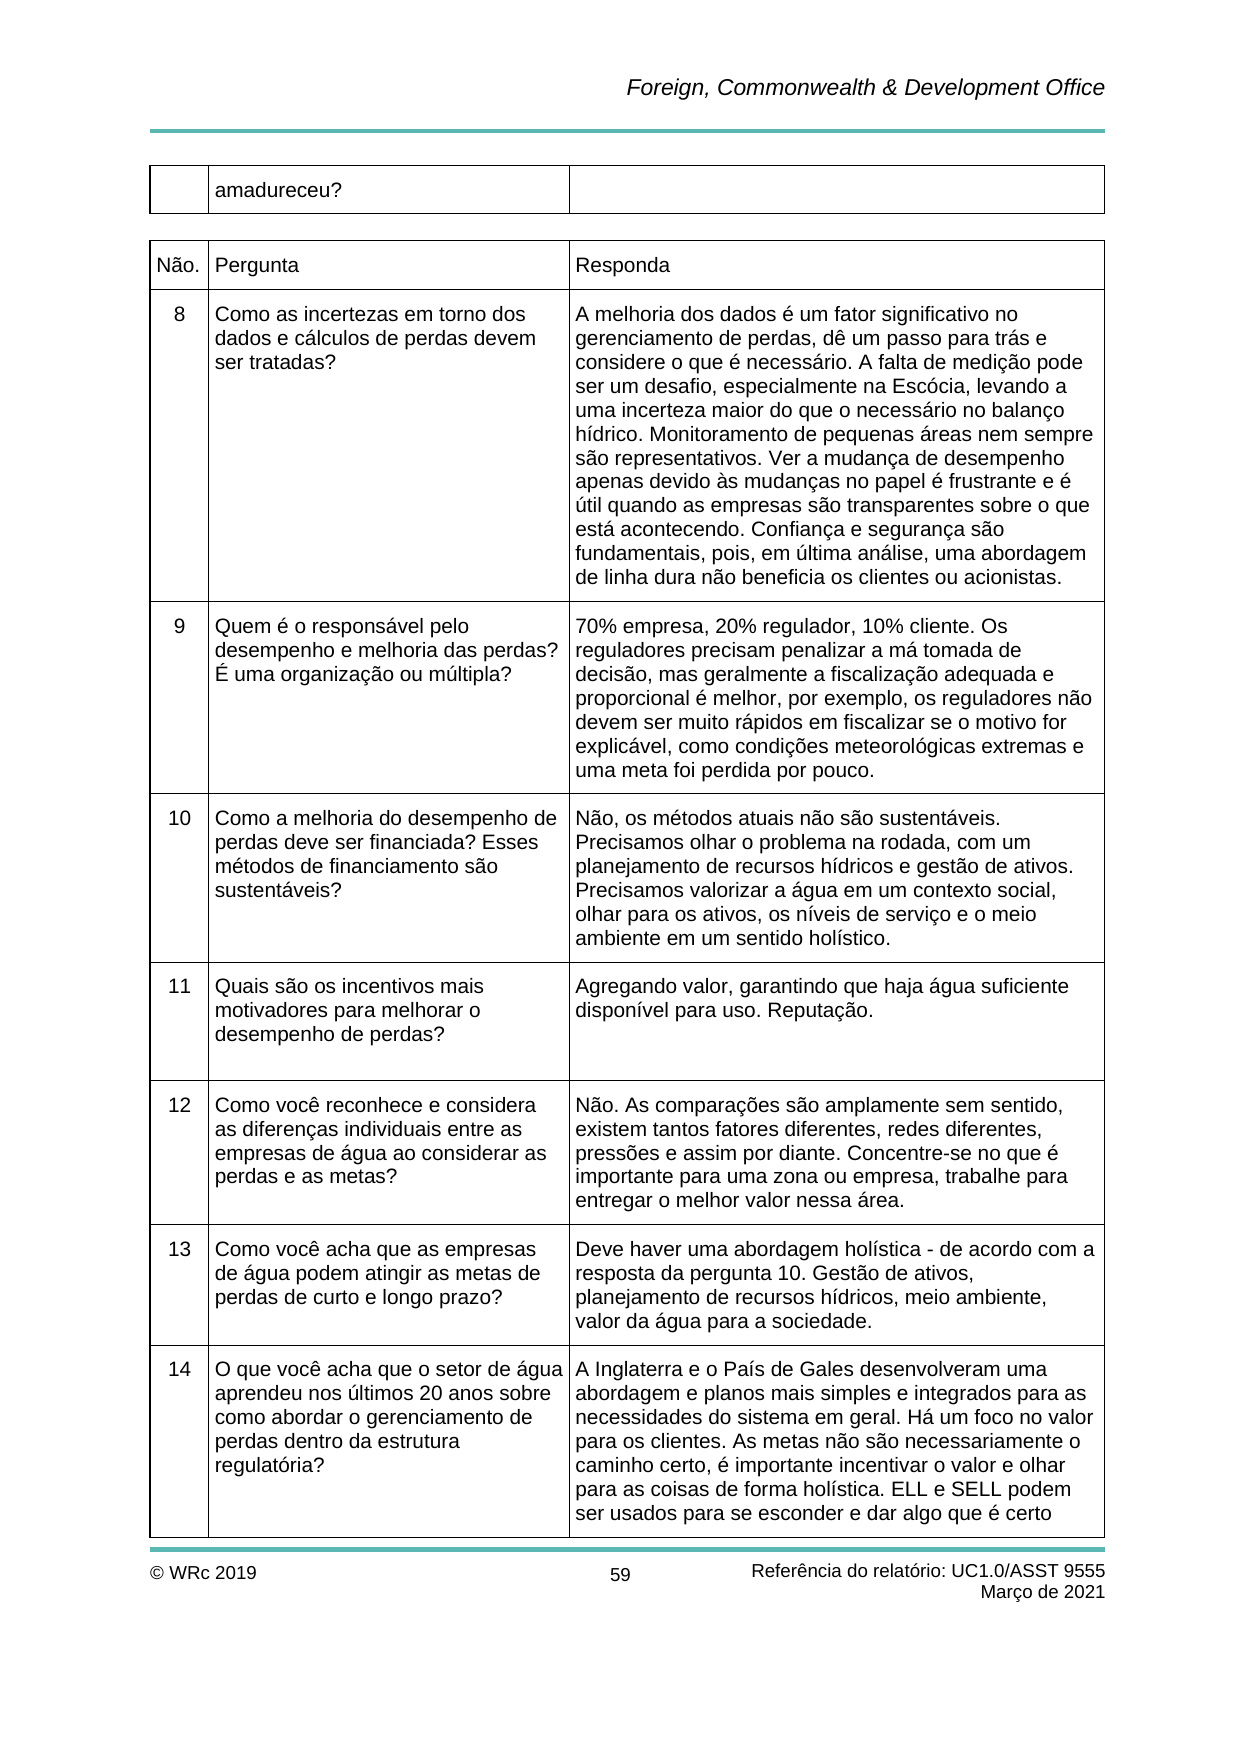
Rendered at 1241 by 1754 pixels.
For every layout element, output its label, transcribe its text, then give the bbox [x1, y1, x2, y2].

table_cell Não. As comparações são amplamente sem sentido, existem tantos fatores diferentes, redes diferentes, pressões e assim por diante. Concentre-se no que é importante para uma zona ou empresa, trabalhe para entregar o melhor valor nessa área. [570, 1081, 1104, 1224]
table_cell Responda [570, 241, 1104, 289]
table_cell Quem é o responsável pelo desempenho e melhoria das perdas? É uma organização ou múltipla? [209, 602, 569, 793]
table_cell Pergunta [209, 241, 569, 289]
table_cell [150, 214, 1104, 240]
table_cell 11 [151, 963, 208, 1080]
table_cell [672, 166, 768, 213]
table_cell [768, 166, 861, 213]
table_cell Não. [151, 241, 208, 289]
table_cell 13 [151, 1225, 208, 1344]
table_cell 14 [151, 1346, 208, 1537]
table_cell Não, os métodos atuais não são sustentáveis. Precisamos olhar o problema na rodada, com um planejamento de recursos hídricos e gestão de ativos. Precisamos valorizar a água em um contexto social, olhar para os ativos, os níveis de serviço e o meio ambiente em um sentido holístico. [570, 794, 1104, 962]
table_cell A melhoria dos dados é um fator significativo no gerenciamento de perdas, dê um passo para trás e considere o que é necessário. A falta de medição pode ser um desafio, especialmente na Escócia, levando a uma incerteza maior do que o necessário no balanço hídrico. Monitoramento de pequenas áreas nem sempre são representativos. Ver a mudança de desempenho apenas devido às mudanças no papel é frustrante e é útil quando as empresas são transparentes sobre o que está acontecendo. Confiança e segurança são fundamentais, pois, em última análise, uma abordagem de linha dura não beneficia os clientes ou acionistas. [570, 290, 1104, 601]
table_cell Quais são os incentivos mais motivadores para melhorar o desempenho de perdas? [209, 963, 569, 1080]
table_cell 9 [151, 602, 208, 793]
table_cell Como a melhoria do desempenho de perdas deve ser financiada? Esses métodos de financiamento são sustentáveis? [209, 794, 569, 962]
table_cell Como as incertezas em torno dos dados e cálculos de perdas devem ser tratadas? [209, 290, 569, 601]
table_cell O que você acha que o setor de água aprendeu nos últimos 20 anos sobre como abordar o gerenciamento de perdas dentro da estrutura regulatória? [209, 1346, 569, 1537]
table_cell [151, 166, 208, 213]
table_cell Como você acha que as empresas de água podem atingir as metas de perdas de curto e longo prazo? [209, 1225, 569, 1344]
table_cell 8 [151, 290, 208, 601]
table_cell 12 [151, 1081, 208, 1224]
table_cell A Inglaterra e o País de Gales desenvolveram uma abordagem e planos mais simples e integrados para as necessidades do sistema em geral. Há um foco no valor para os clientes. As metas não são necessariamente o caminho certo, é importante incentivar o valor e olhar para as coisas de forma holística. ELL e SELL podem ser usados ​​para se esconder e dar algo que é certo [570, 1346, 1104, 1537]
table_cell [964, 166, 1104, 213]
table_cell Deve haver uma abordagem holística - de acordo com a resposta da pergunta 10. Gestão de ativos, planejamento de recursos hídricos, meio ambiente, valor da água para a sociedade. [570, 1225, 1104, 1344]
table_cell 10 [151, 794, 208, 962]
table_cell amadureceu? [209, 166, 569, 213]
table_cell 70% empresa, 20% regulador, 10% cliente. Os reguladores precisam penalizar a má tomada de decisão, mas geralmente a fiscalização adequada e proporcional é melhor, por exemplo, os reguladores não devem ser muito rápidos em fiscalizar se o motivo for explicável, como condições meteorológicas extremas e uma meta foi perdida por pouco. [570, 602, 1104, 793]
table_cell Como você reconhece e considera as diferenças individuais entre as empresas de água ao considerar as perdas e as metas? [209, 1081, 569, 1224]
table_cell [861, 166, 963, 213]
table_cell [570, 166, 672, 213]
table_cell Agregando valor, garantindo que haja água suficiente disponível para uso. Reputação. [570, 963, 1104, 1080]
